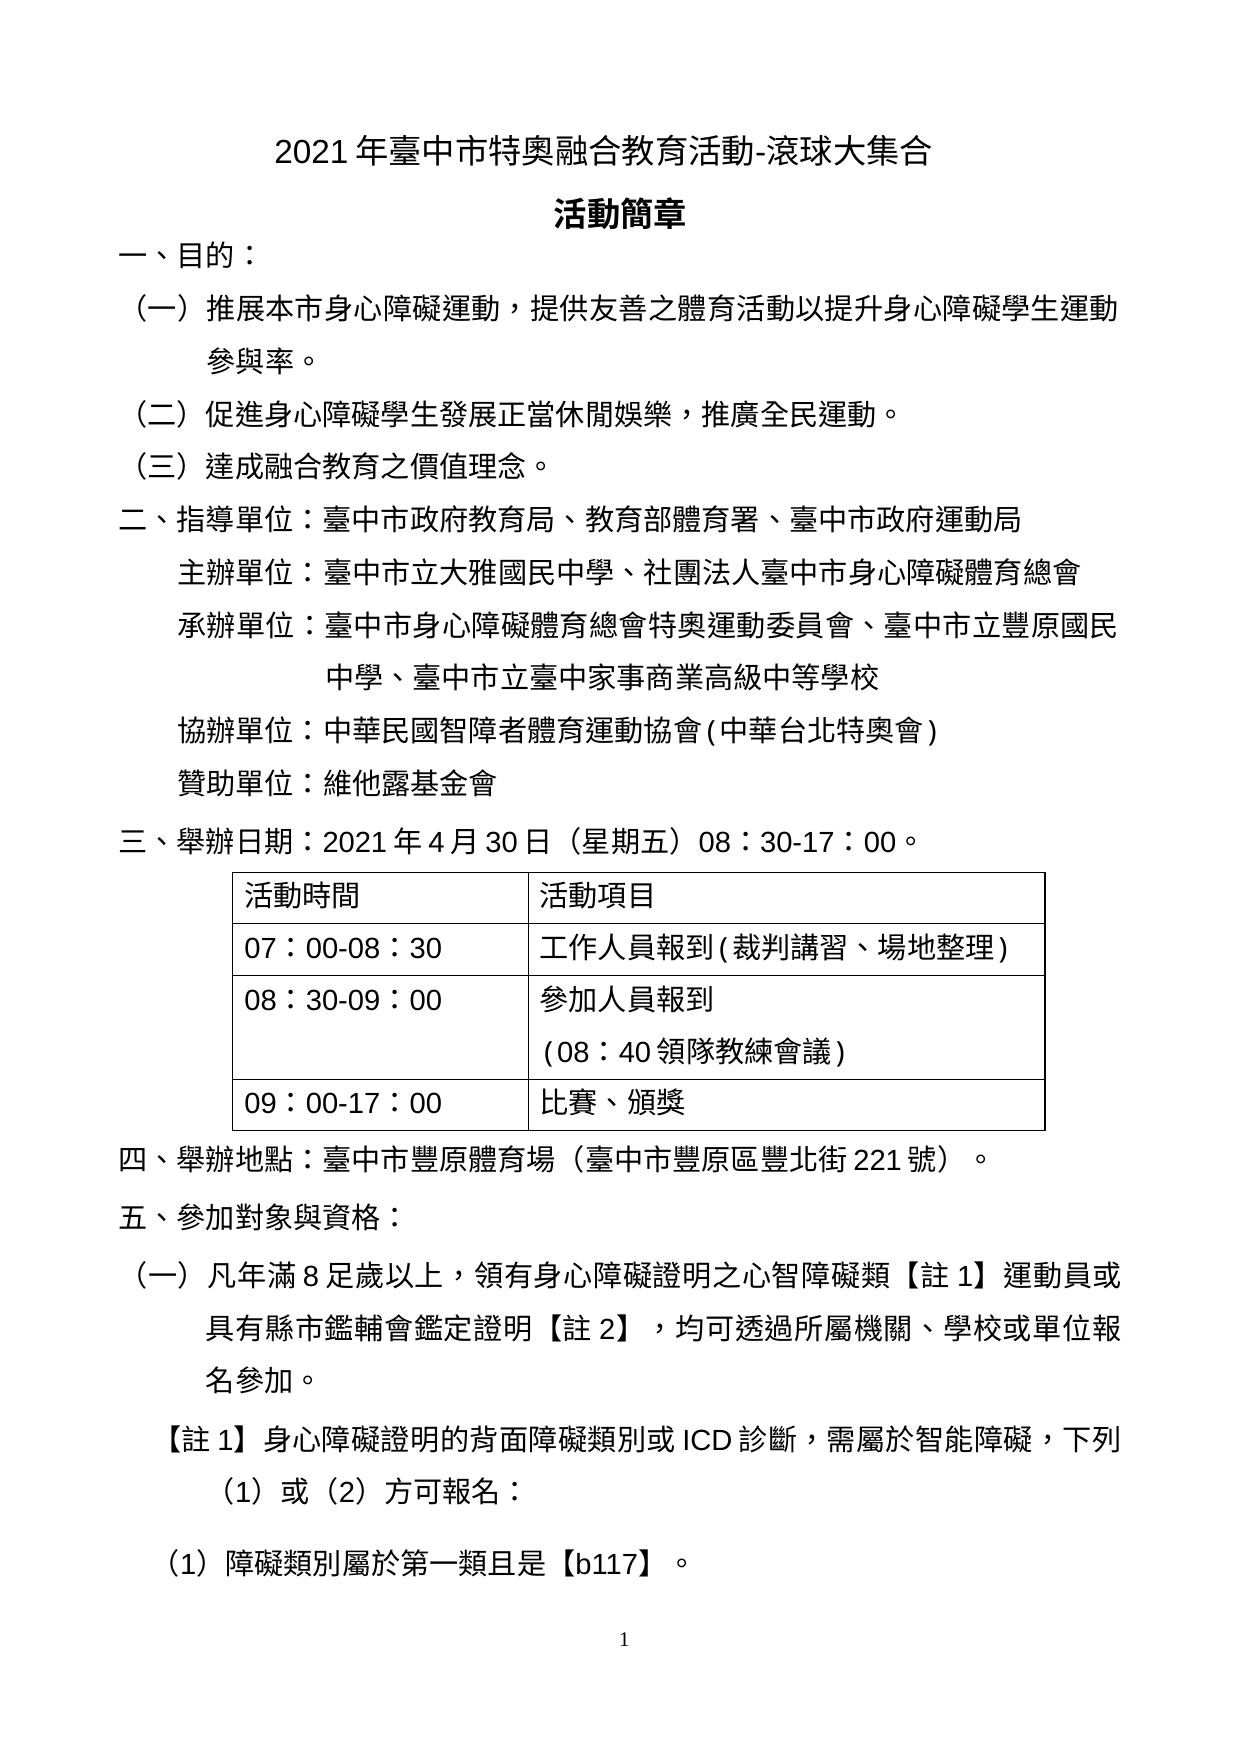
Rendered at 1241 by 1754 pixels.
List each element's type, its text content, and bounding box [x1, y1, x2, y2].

text 主辦單位：臺中市立大雅國民中學、社團法人臺中市身心障礙體育總會 [177, 549, 1122, 592]
table_header 活動時間 [233, 873, 528, 923]
text （一）凡年滿8足歲以上，領有身心障礙證明之心智障礙類【註1】運動員或具有縣市鑑輔會鑑定證明【註2】，均可透過所屬機關、學校或單位報名參加。 [118, 1252, 1122, 1400]
text 【註1】身心障礙證明的背面障礙類別或ICD診斷，需屬於智能障礙，下列（1）或（2）方可報名： [118, 1416, 1122, 1511]
text 五、參加對象與資格： [118, 1194, 1122, 1237]
table_cell 08：30-09：00 [233, 976, 528, 1078]
table_header 活動項目 [529, 873, 1044, 923]
text （一）推展本市身心障礙運動，提供友善之體育活動以提升身心障礙學生運動參與率。 [118, 285, 1122, 381]
text 活動簡章 [118, 170, 1122, 233]
table_cell 比賽、頒獎 [529, 1080, 1044, 1130]
text 三、舉辦日期：2021年4月30日（星期五）08：30-17：00。 [118, 819, 1122, 861]
table_cell 07：00-08：30 [233, 924, 528, 975]
text （三）達成融合教育之價值理念。 [118, 444, 1122, 486]
text 贊助單位：維他露基金會 [177, 761, 1122, 803]
text （二）促進身心障礙學生發展正當休閒娛樂，推廣全民運動。 [118, 391, 1122, 433]
text 二、指導單位：臺中市政府教育局、教育部體育署、臺中市政府運動局 [118, 497, 1122, 539]
table_cell 參加人員報到 (08：40領隊教練會議) [529, 976, 1044, 1078]
text 承辦單位：臺中市身心障礙體育總會特奧運動委員會、臺中市立豐原國民中學、臺中市立臺中家事商業高級中等學校 [177, 602, 1122, 697]
text 四、舉辦地點：臺中市豐原體育場（臺中市豐原區豐北街221號）。 [118, 1136, 1122, 1179]
text 2021年臺中市特奧融合教育活動-滾球大集合 [118, 108, 1122, 170]
text 協辦單位：中華民國智障者體育運動協會(中華台北特奧會) [177, 708, 1122, 750]
text （1）障礙類別屬於第一類且是【b117】。 [118, 1540, 1122, 1583]
table_cell 09：00-17：00 [233, 1080, 528, 1130]
table_cell 工作人員報到(裁判講習、場地整理) [529, 924, 1044, 975]
text 一、目的： [118, 233, 1122, 275]
